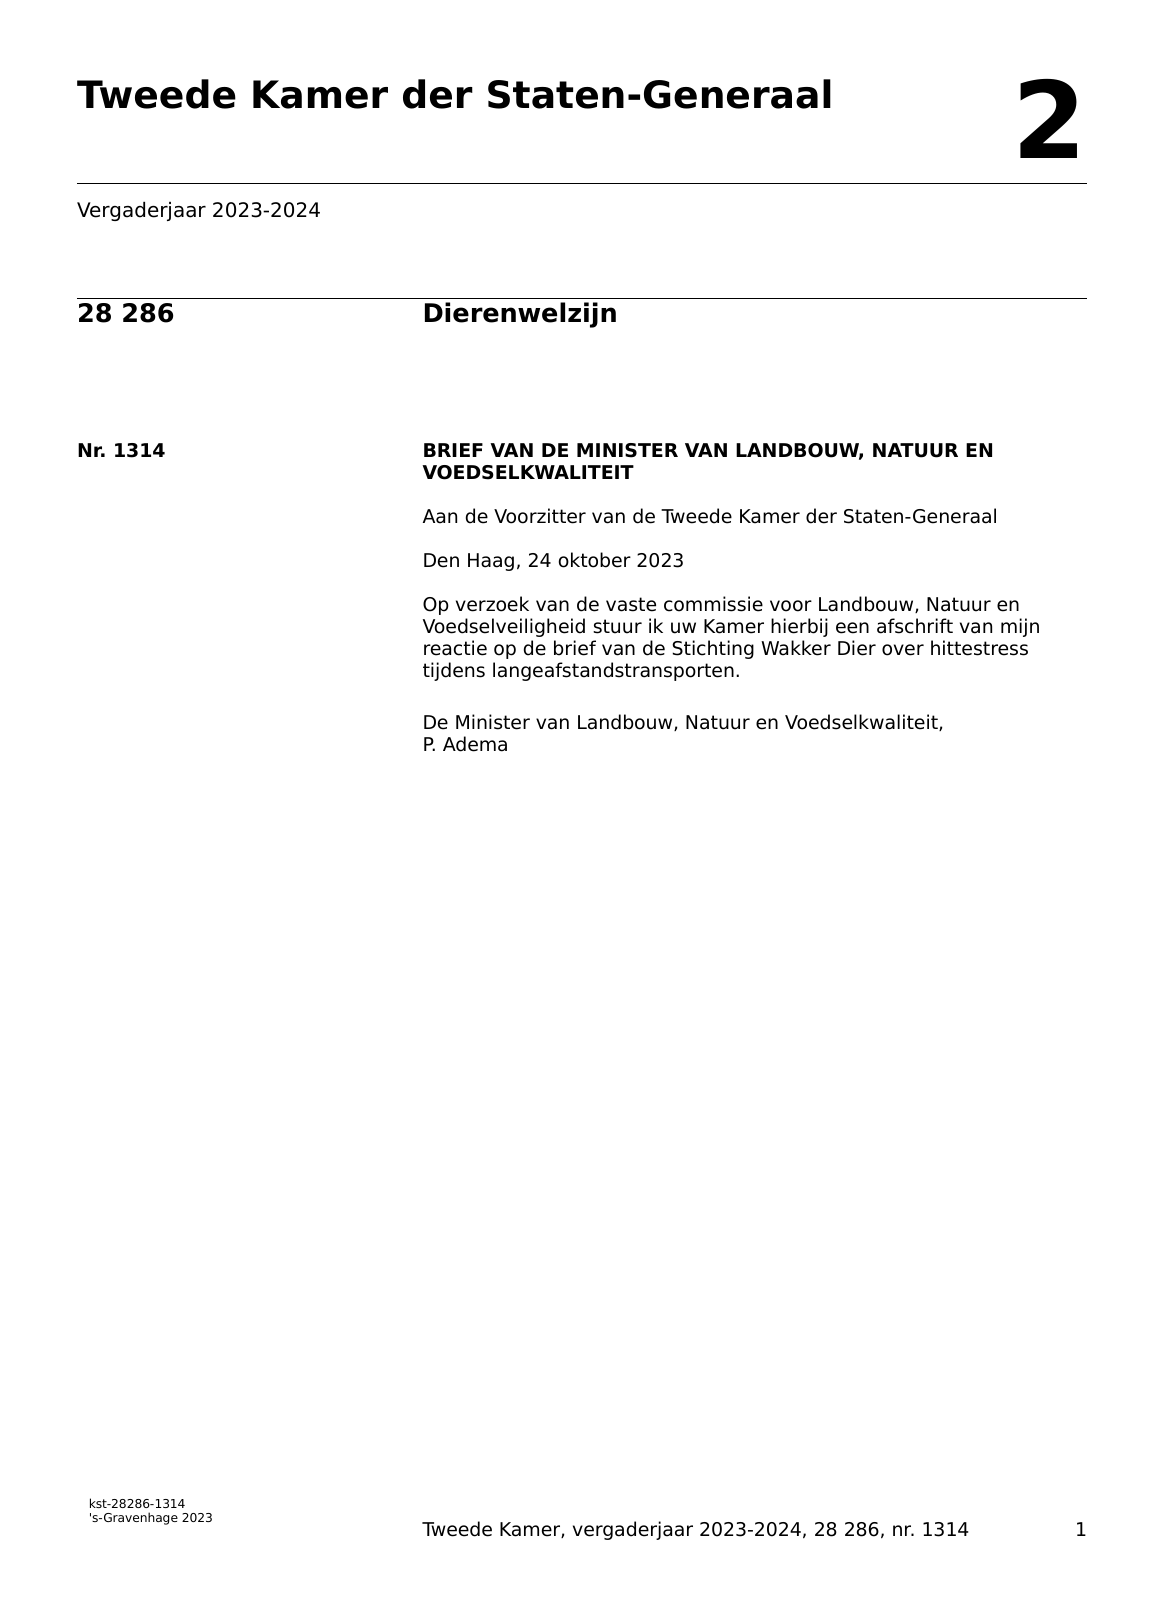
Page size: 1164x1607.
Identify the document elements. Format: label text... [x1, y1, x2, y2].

text kst-28286-1314 [88, 1497, 323, 1511]
text De Minister van Landbouw, Natuur en Voedselkwaliteit, P. Adema [422, 712, 1087, 756]
subtitle Nr. 1314 BRIEF VAN DE MINISTER VAN LANDBOUW, NATUUR EN VOEDSELKWALITEIT [77, 440, 1087, 484]
text 's-Gravenhage 2023 [88, 1511, 323, 1525]
table_header Tweede Kamer der Staten-Generaal [77, 59, 886, 183]
text Op verzoek van de vaste commissie voor Landbouw, Natuur en Voedselveiligheid stuur ik uw Kamer hierbij een afschrift van mijn reactie op de brief van de Stichting Wakker Dier over hittestress tijdens langeafstandstransporten. [422, 594, 1087, 682]
table_cell Vergaderjaar 2023-2024 [77, 184, 1087, 298]
text Den Haag, 24 oktober 2023 [422, 550, 1087, 572]
subtitle 28 286 Dierenwelzijn [77, 299, 1087, 329]
text Aan de Voorzitter van de Tweede Kamer der Staten-Generaal [422, 506, 1087, 528]
table_header 2 [886, 59, 1087, 183]
